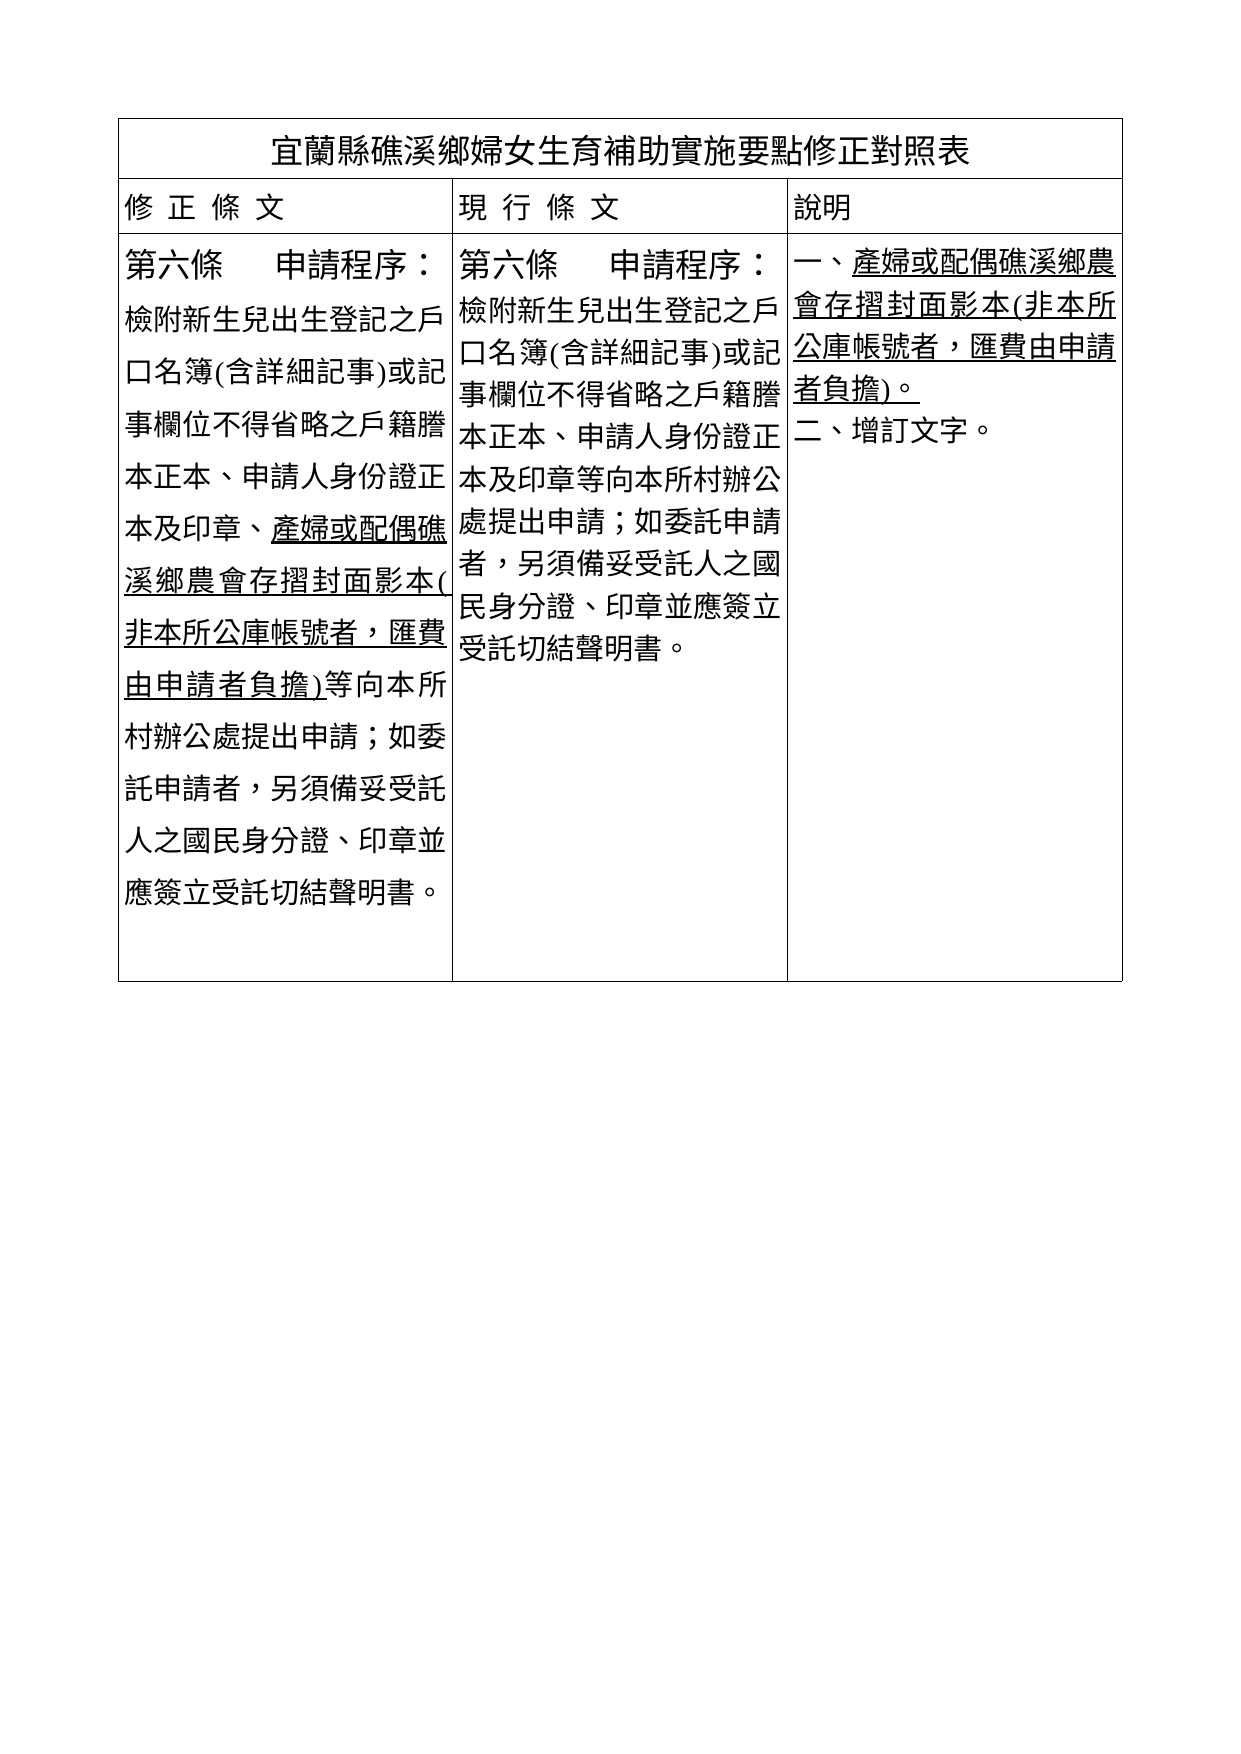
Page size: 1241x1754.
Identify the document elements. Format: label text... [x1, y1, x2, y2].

table_cell 現 行 條 文 [453, 179, 787, 233]
table_header 宜蘭縣礁溪鄉婦女生育補助實施要點修正對照表 [119, 119, 1122, 178]
table_cell 第六條 申請程序： 檢附新生兒出生登記之戶口名簿(含詳細記事)或記事欄位不得省略之戶籍謄本正本、申請人身份證正本及印章、產婦或配偶礁溪鄉農會存摺封面影本(非本所公庫帳號者，匯費由申請者負擔)等向本所村辦公處提出申請；如委託申請者，另須備妥受託人之國民身分證、印章並應簽立受託切結聲明書。 [119, 234, 452, 981]
table_cell 第六條 申請程序： 檢附新生兒出生登記之戶口名簿(含詳細記事)或記事欄位不得省略之戶籍謄本正本、申請人身份證正本及印章等向本所村辦公處提出申請；如委託申請者，另須備妥受託人之國民身分證、印章並應簽立受託切結聲明書。 [453, 234, 787, 981]
table_cell 說明 [788, 179, 1122, 233]
table_cell 修 正 條 文 [119, 179, 452, 233]
table_cell 一、產婦或配偶礁溪鄉農 會存摺封面影本(非本所公庫帳號者，匯費由申請者負擔)。 二、增訂文字。 [788, 234, 1122, 981]
